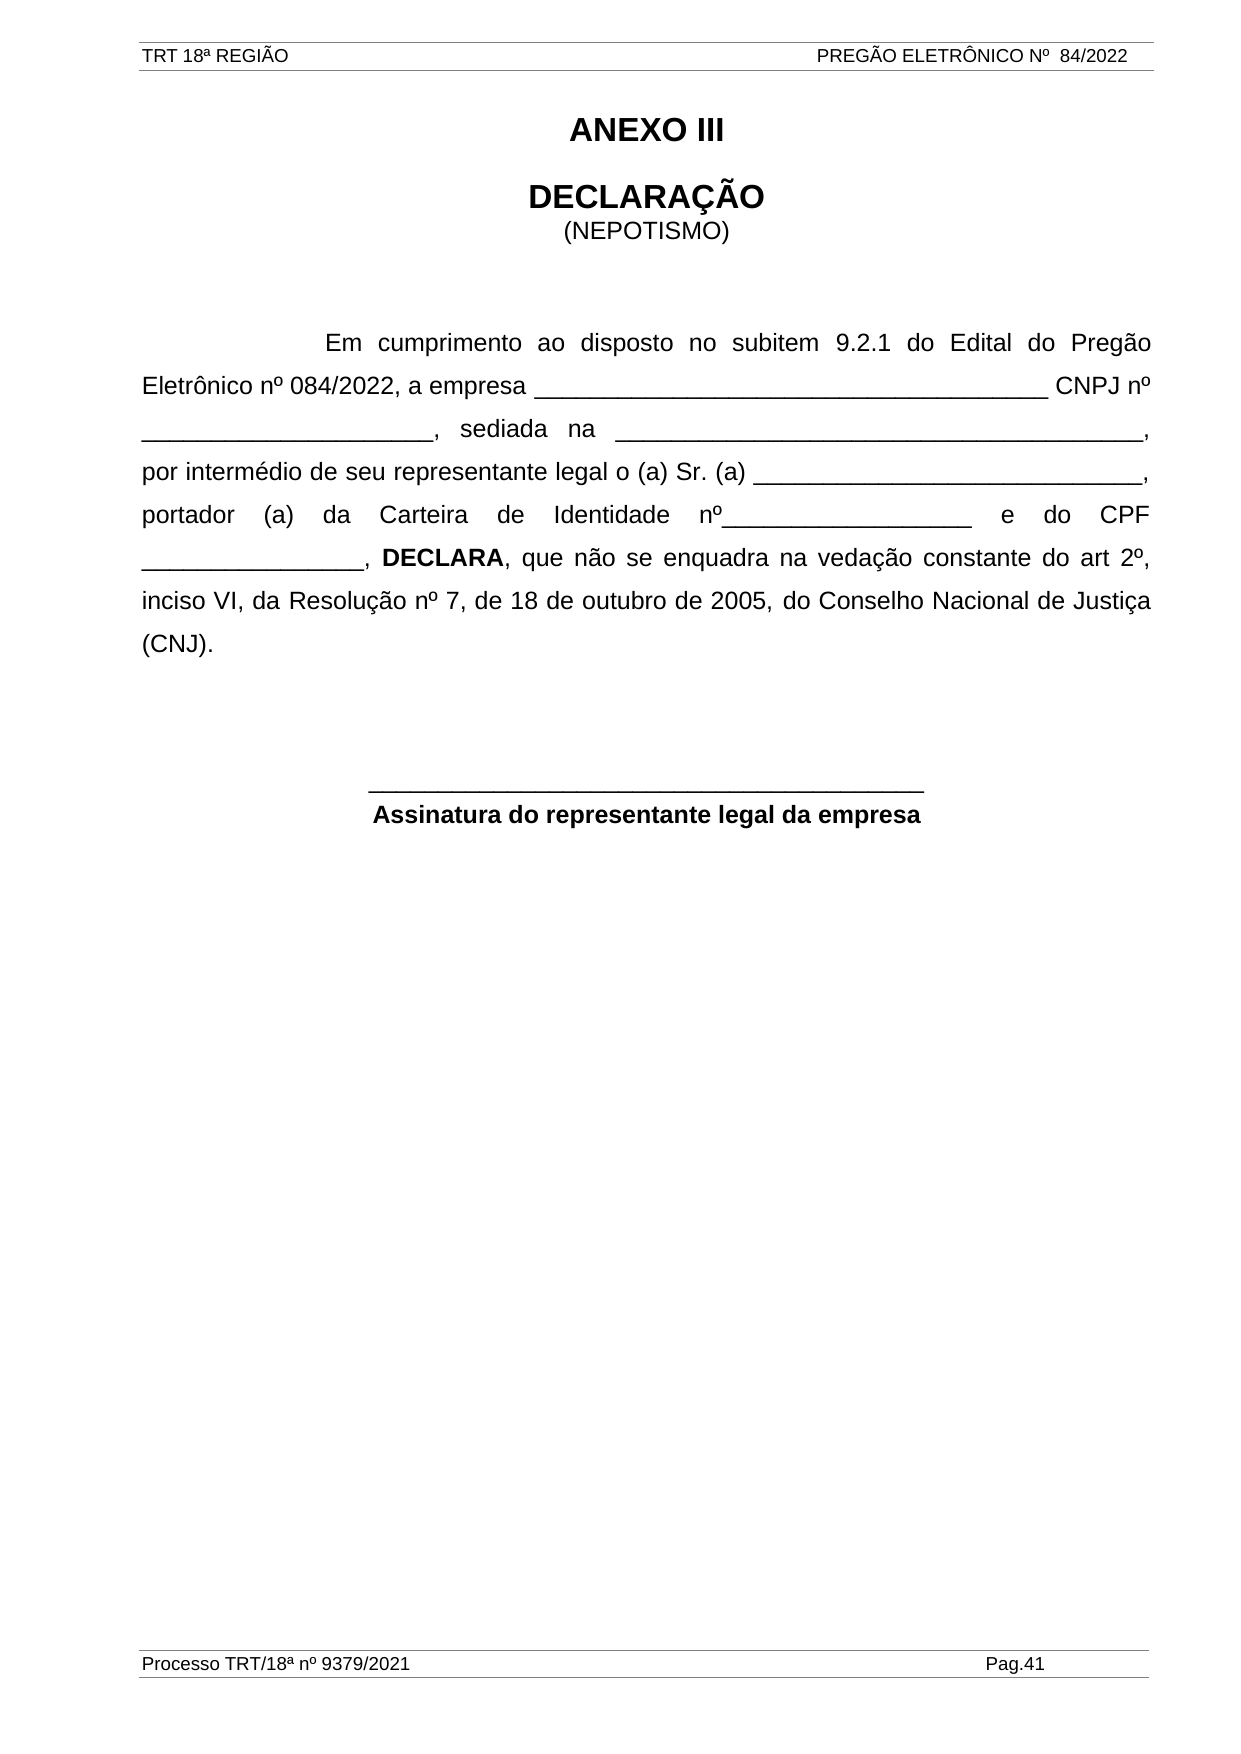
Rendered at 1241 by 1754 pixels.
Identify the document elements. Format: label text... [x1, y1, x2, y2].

text (NEPOTISMO) [142, 216, 1152, 245]
text Assinatura do representante legal da empresa [142, 793, 1152, 829]
text ANEXO III [142, 110, 1152, 149]
text ________________________________________ [142, 765, 1152, 793]
text Em cumprimento ao disposto no subitem 9.2.1 do Edital do Pregão Eletrônico nº 084/2022, a empresa _____________________________________ CNPJ nº _____________________, sediada na ______________________________________, por intermédio de seu representante legal o (a) Sr. (a) ____________________________, portador (a) da Carteira de Identidade nº__________________ e do CPF ________________, DECLARA, que não se enquadra na vedação constante do art 2º, inciso VI, da Resolução nº 7, de 18 de outubro de 2005, do Conselho Nacional de Justiça (CNJ). [142, 327, 1152, 658]
text DECLARAÇÃO [142, 177, 1152, 216]
